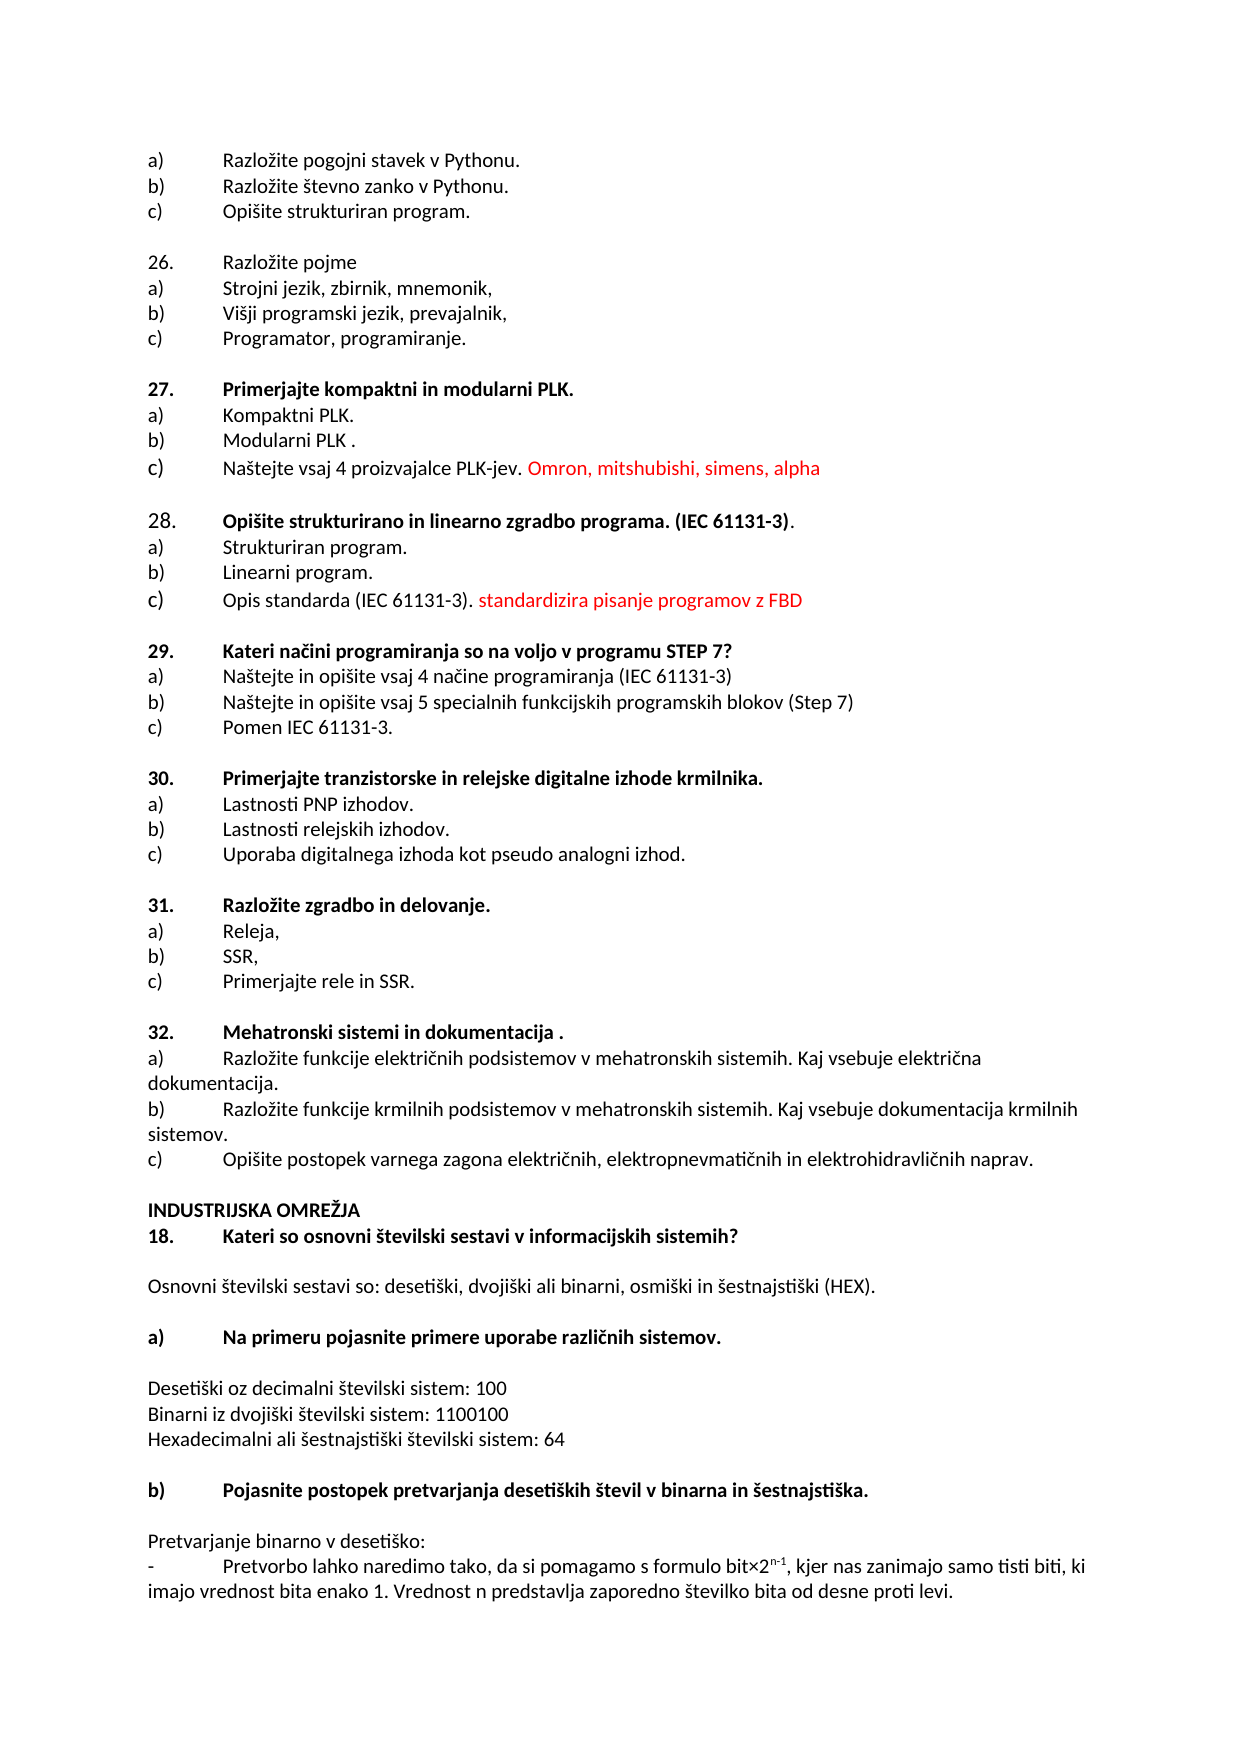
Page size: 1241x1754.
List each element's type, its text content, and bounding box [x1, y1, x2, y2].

text Desetiški oz decimalni številski sistem: 100 [148, 1375, 1093, 1401]
list Na primeru pojasnite primere uporabe različnih sistemov. [148, 1324, 1093, 1350]
list Pomen IEC 61131-3. [148, 714, 1093, 740]
list Razložite zgradbo in delovanje. [148, 892, 1093, 918]
list Uporaba digitalnega izhoda kot pseudo analogni izhod. [148, 842, 1093, 867]
list Razložite pojme [148, 249, 1093, 275]
list Strojni jezik, zbirnik, mnemonik, [148, 275, 1093, 300]
list Programator, programiranje. [148, 326, 1093, 351]
list Razložite funkcije krmilnih podsistemov v mehatronskih sistemih. Kaj vsebuje dokumentacija krmilnih sistemov. [148, 1096, 1093, 1147]
list Releja, [148, 918, 1093, 943]
list Naštejte vsaj 4 proizvajalce PLK-jev. Omron, mitshubishi, simens, alpha [148, 453, 1093, 481]
list Opišite postopek varnega zagona električnih, elektropnevmatičnih in elektrohidravličnih naprav. [148, 1147, 1093, 1172]
list Pojasnite postopek pretvarjanja desetiških števil v binarna in šestnajstiška. [148, 1477, 1093, 1502]
text Pretvarjanje binarno v desetiško: [148, 1528, 1093, 1553]
list SSR, [148, 943, 1093, 969]
list Lastnosti relejskih izhodov. [148, 816, 1093, 842]
list Višji programski jezik, prevajalnik, [148, 300, 1093, 326]
list Primerjajte rele in SSR. [148, 969, 1093, 994]
list Naštejte in opišite vsaj 4 načine programiranja (IEC 61131-3) [148, 664, 1093, 689]
list Modularni PLK . [148, 427, 1093, 453]
text Hexadecimalni ali šestnajstiški številski sistem: 64 [148, 1426, 1093, 1452]
list Linearni program. [148, 559, 1093, 585]
list Razložite števno zanko v Pythonu. [148, 173, 1093, 198]
list Opis standarda (IEC 61131-3). standardizira pisanje programov z FBD [148, 585, 1093, 613]
list Opišite strukturirano in linearno zgradbo programa. (IEC 61131-3). [148, 506, 1093, 534]
list Lastnosti PNP izhodov. [148, 791, 1093, 816]
list Mehatronski sistemi in dokumentacija . [148, 1019, 1093, 1045]
text Osnovni številski sestavi so: desetiški, dvojiški ali binarni, osmiški in šestnajstiški (HEX). [148, 1274, 1093, 1299]
text Binarni iz dvojiški številski sistem: 1100100 [148, 1401, 1093, 1426]
text INDUSTRIJSKA OMREŽJA [148, 1197, 1093, 1223]
list Kateri so osnovni številski sestavi v informacijskih sistemih? [148, 1223, 1093, 1248]
list Razložite pogojni stavek v Pythonu. [148, 148, 1093, 173]
list Primerjajte kompaktni in modularni PLK. [148, 376, 1093, 402]
list Strukturiran program. [148, 534, 1093, 559]
list Primerjajte tranzistorske in relejske digitalne izhode krmilnika. [148, 765, 1093, 791]
list Naštejte in opišite vsaj 5 specialnih funkcijskih programskih blokov (Step 7) [148, 689, 1093, 714]
list Pretvorbo lahko naredimo tako, da si pomagamo s formulo bit×2n-1, kjer nas zanimajo samo tisti biti, ki imajo vrednost bita enako 1. Vrednost n predstavlja zaporedno številko bita od desne proti levi. [148, 1553, 1093, 1604]
list Kateri načini programiranja so na voljo v programu STEP 7? [148, 638, 1093, 664]
list Opišite strukturiran program. [148, 198, 1093, 224]
list Kompaktni PLK. [148, 402, 1093, 427]
list Razložite funkcije električnih podsistemov v mehatronskih sistemih. Kaj vsebuje električna dokumentacija. [148, 1045, 1093, 1096]
